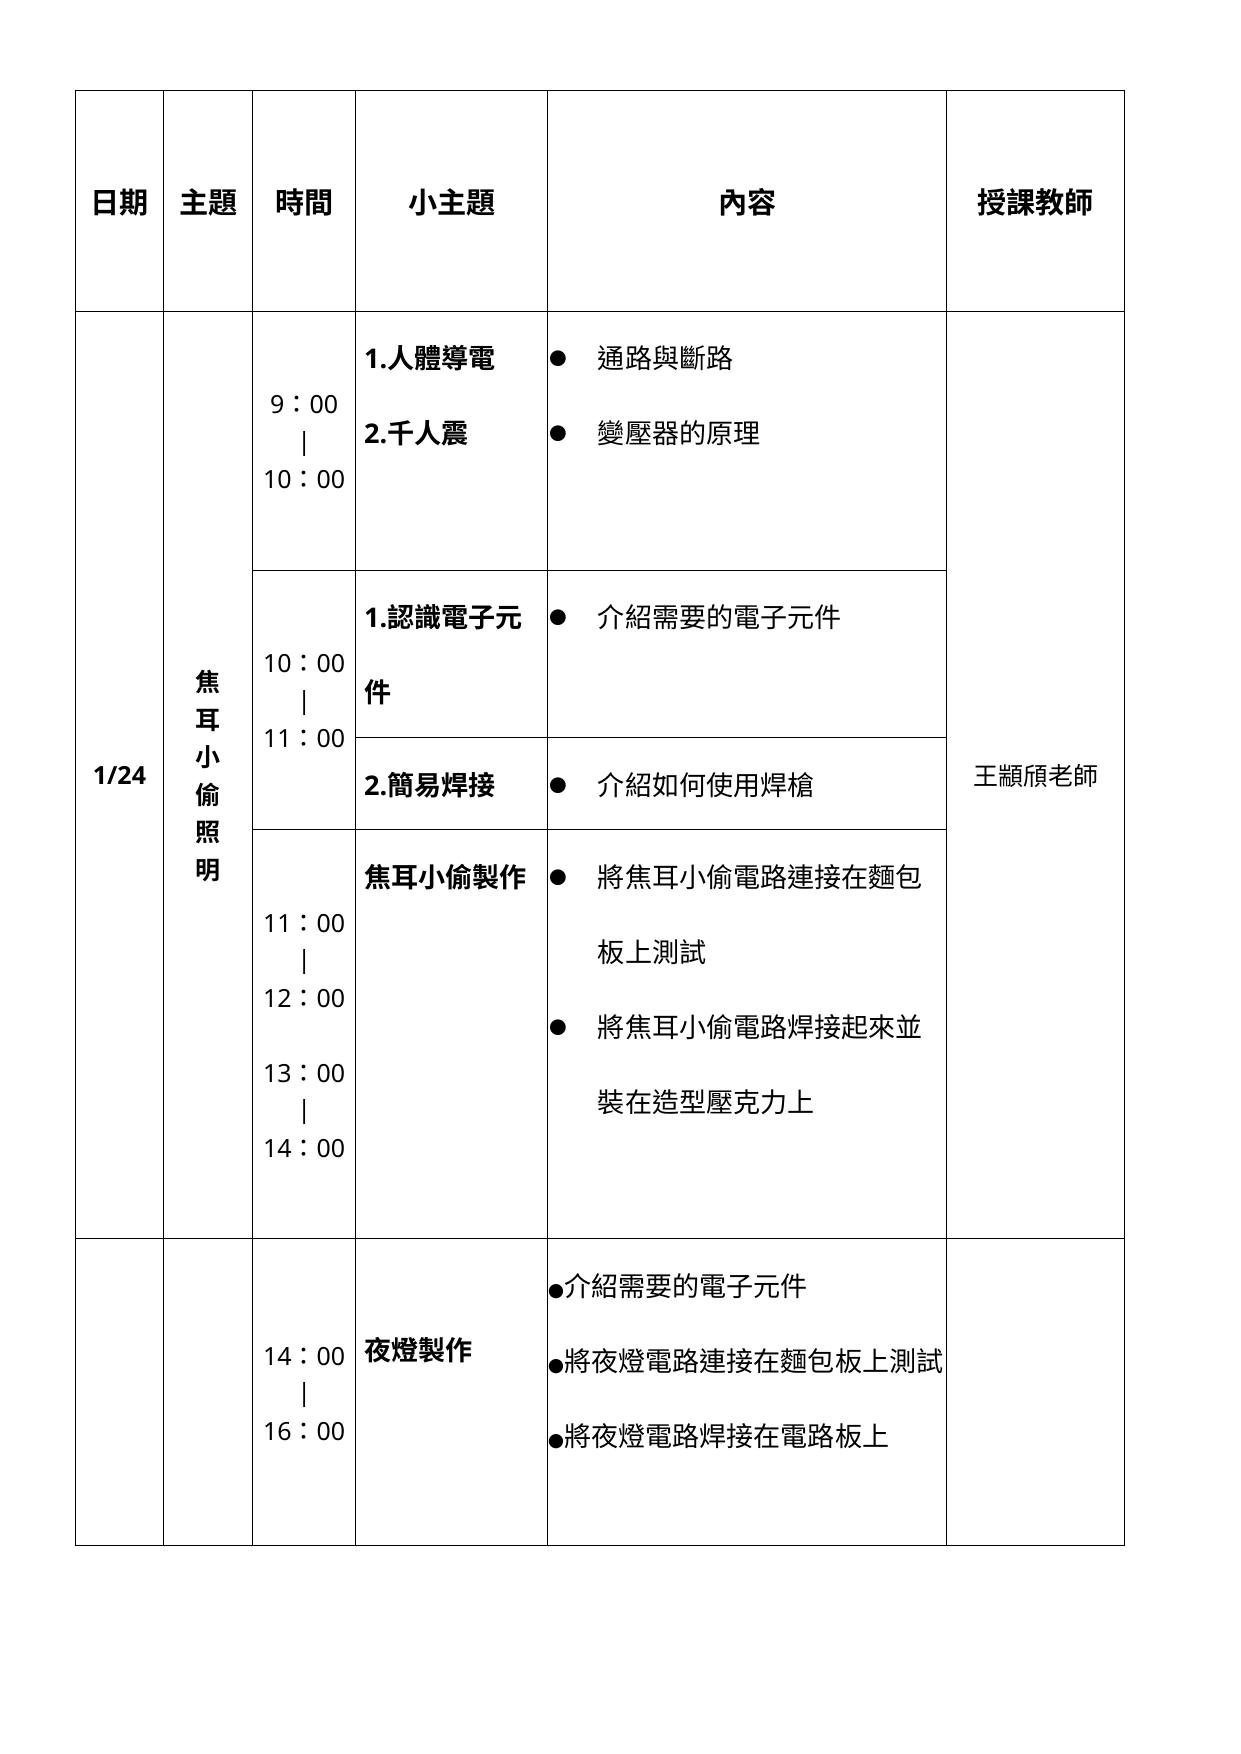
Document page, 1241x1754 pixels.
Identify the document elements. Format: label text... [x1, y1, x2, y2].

table_cell [947, 1239, 1124, 1545]
table_header 日期 [76, 91, 163, 311]
table_header 小主題 [356, 91, 547, 311]
table_cell 將焦耳小偷電路連接在麵包板上測試 將焦耳小偷電路焊接起來並裝在造型壓克力上 [548, 830, 946, 1238]
table_header 時間 [253, 91, 355, 311]
table_cell [164, 1239, 252, 1545]
table_header 內容 [548, 91, 946, 311]
table_cell 通路與斷路 變壓器的原理 [548, 312, 946, 570]
table_cell 10：00 | 11：00 [253, 571, 355, 829]
table_cell 介紹如何使用焊槍 [548, 738, 946, 829]
table_cell ●介紹需要的電子元件 ●將夜燈電路連接在麵包板上測試 ●將夜燈電路焊接在電路板上 [548, 1239, 946, 1545]
table_cell [76, 1239, 163, 1545]
table_cell 王顓頎老師 [947, 312, 1124, 1238]
table_cell 1.人體導電 2.千人震 [356, 312, 547, 570]
table_cell 9：00 | 10：00 [253, 312, 355, 570]
table_header 授課教師 [947, 91, 1124, 311]
table_cell 14：00 | 16：00 [253, 1239, 355, 1545]
table_cell 夜燈製作 [356, 1239, 547, 1545]
table_cell 1/24 [76, 312, 163, 1238]
table_cell 介紹需要的電子元件 [548, 571, 946, 737]
table_cell 焦耳小偷製作 [356, 830, 547, 1238]
table_cell 焦 耳 小 偷 照 明 [164, 312, 252, 1238]
table_cell 1.認識電子元件 [356, 571, 547, 737]
table_cell 2.簡易焊接 [356, 738, 547, 829]
table_cell 11：00 | 12：00 13：00 | 14：00 [253, 830, 355, 1238]
table_header 主題 [164, 91, 252, 311]
